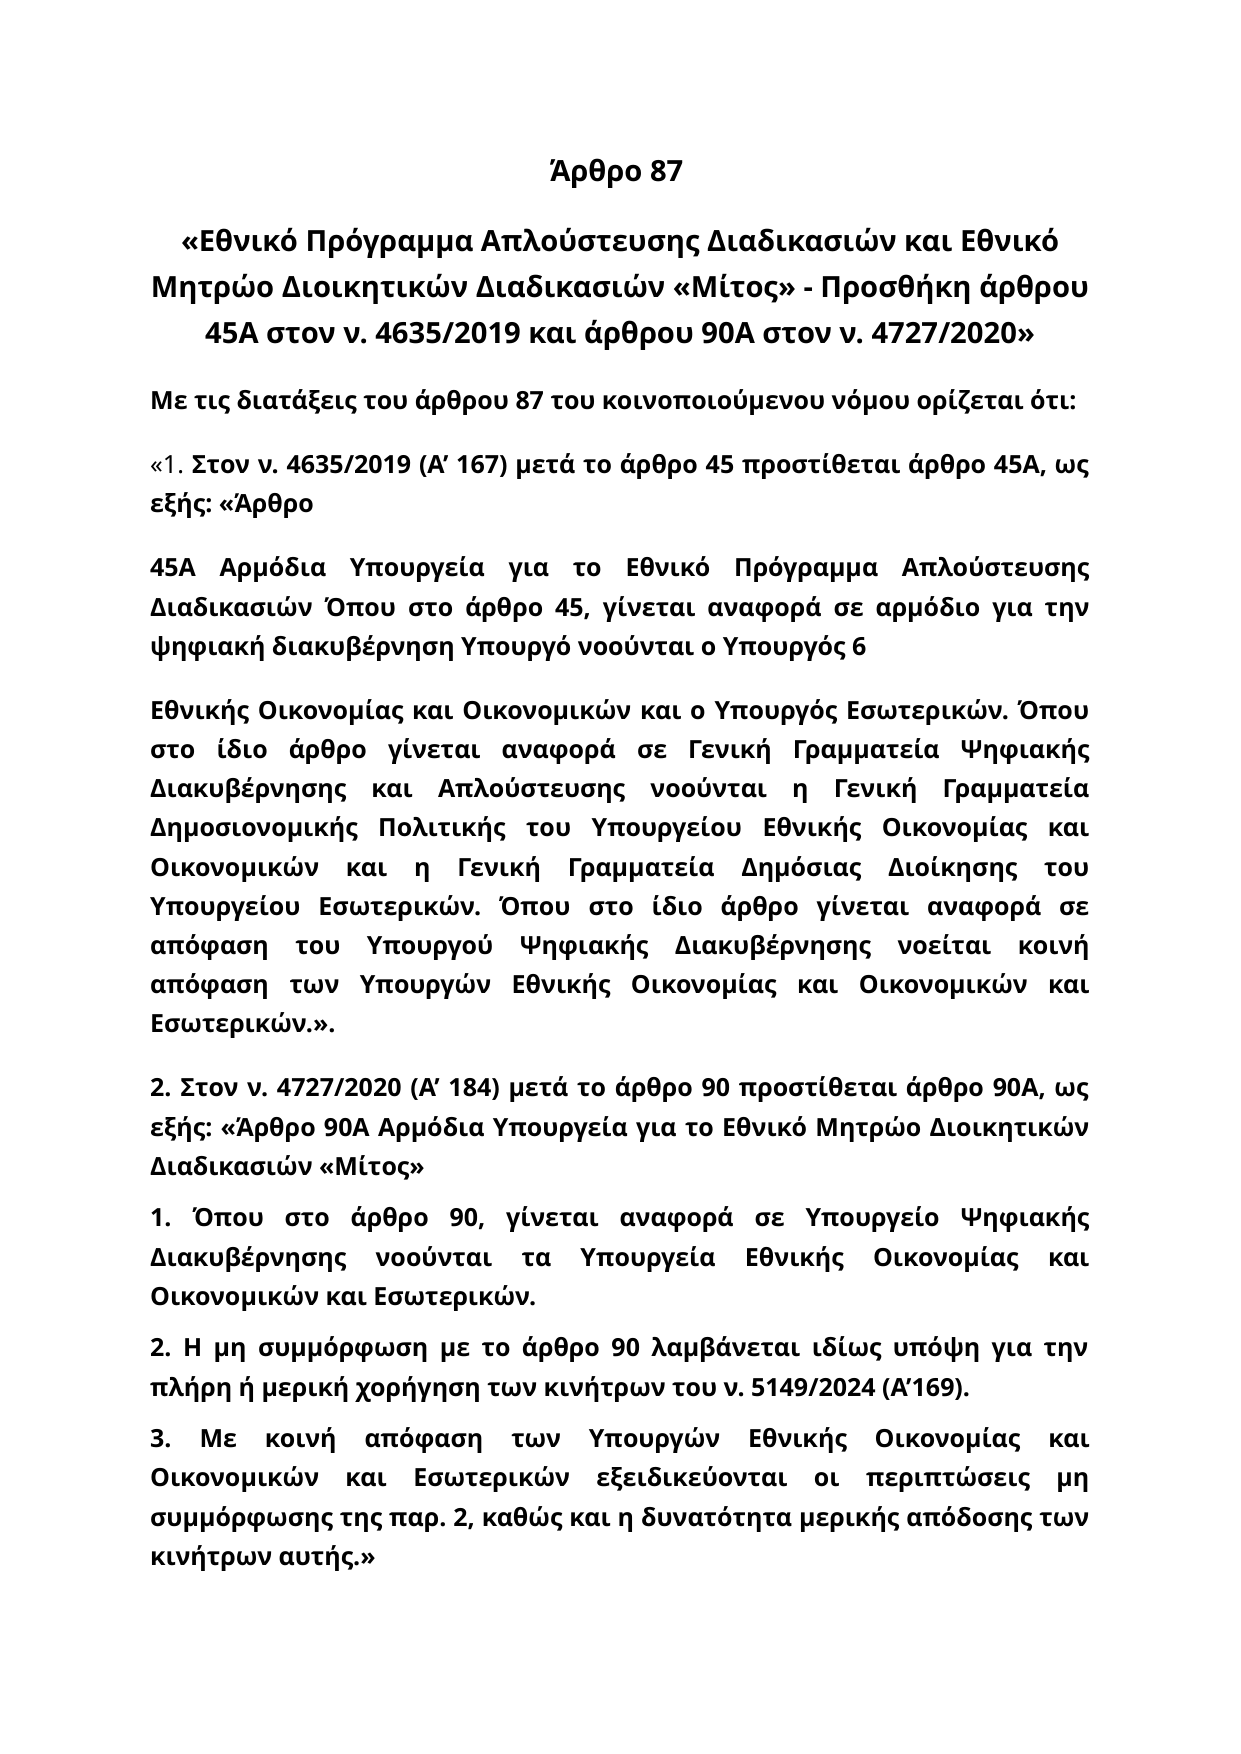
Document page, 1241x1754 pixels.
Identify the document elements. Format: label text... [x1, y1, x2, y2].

text 1. Όπου στο άρθρο 90, γίνεται αναφορά σε Υπουργείο Ψηφιακής Διακυβέρνησης νοούνται τα Υπουργεία Εθνικής Οικονομίας και Οικονομικών και Εσωτερικών. [150, 1200, 1090, 1312]
text 45Α Αρμόδια Υπουργεία για το Εθνικό Πρόγραμμα Απλούστευσης Διαδικασιών Όπου στο άρθρο 45, γίνεται αναφορά σε αρμόδιο για την ψηφιακή διακυβέρνηση Υπουργό νοούνται ο Υπουργός 6 [150, 550, 1090, 662]
text «1. Στον ν. 4635/2019 (Α’ 167) μετά το άρθρο 45 προστίθεται άρθρο 45Α, ως εξής: «Άρθρο [150, 447, 1090, 520]
subtitle Άρθρο 87 [150, 150, 1090, 190]
text Με τις διατάξεις του άρθρου 87 του κοινοποιούμενου νόμου ορίζεται ότι: [150, 382, 1090, 417]
subtitle «Εθνικό Πρόγραμμα Απλούστευσης Διαδικασιών και Εθνικό Μητρώο Διοικητικών Διαδικασιών «Μίτος» - Προσθήκη άρθρου 45Α στον ν. 4635/2019 και άρθρου 90Α στον ν. 4727/2020» [150, 221, 1090, 352]
text 2. Η μη συμμόρφωση με το άρθρο 90 λαμβάνεται ιδίως υπόψη για την πλήρη ή μερική χορήγηση των κινήτρων του ν. 5149/2024 (Α’169). [150, 1330, 1090, 1403]
text 3. Με κοινή απόφαση των Υπουργών Εθνικής Οικονομίας και Οικονομικών και Εσωτερικών εξειδικεύονται οι περιπτώσεις μη συμμόρφωσης της παρ. 2, καθώς και η δυνατότητα μερικής απόδοσης των κινήτρων αυτής.» [150, 1421, 1090, 1572]
text Εθνικής Οικονομίας και Οικονομικών και ο Υπουργός Εσωτερικών. Όπου στο ίδιο άρθρο γίνεται αναφορά σε Γενική Γραμματεία Ψηφιακής Διακυβέρνησης και Απλούστευσης νοούνται η Γενική Γραμματεία Δημοσιονομικής Πολιτικής του Υπουργείου Εθνικής Οικονομίας και Οικονομικών και η Γενική Γραμματεία Δημόσιας Διοίκησης του Υπουργείου Εσωτερικών. Όπου στο ίδιο άρθρο γίνεται αναφορά σε απόφαση του Υπουργού Ψηφιακής Διακυβέρνησης νοείται κοινή απόφαση των Υπουργών Εθνικής Οικονομίας και Οικονομικών και Εσωτερικών.». [150, 692, 1090, 1040]
text 2. Στον ν. 4727/2020 (Α’ 184) μετά το άρθρο 90 προστίθεται άρθρο 90Α, ως εξής: «Άρθρο 90Α Αρμόδια Υπουργεία για το Εθνικό Μητρώο Διοικητικών Διαδικασιών «Μίτος» [150, 1070, 1090, 1182]
